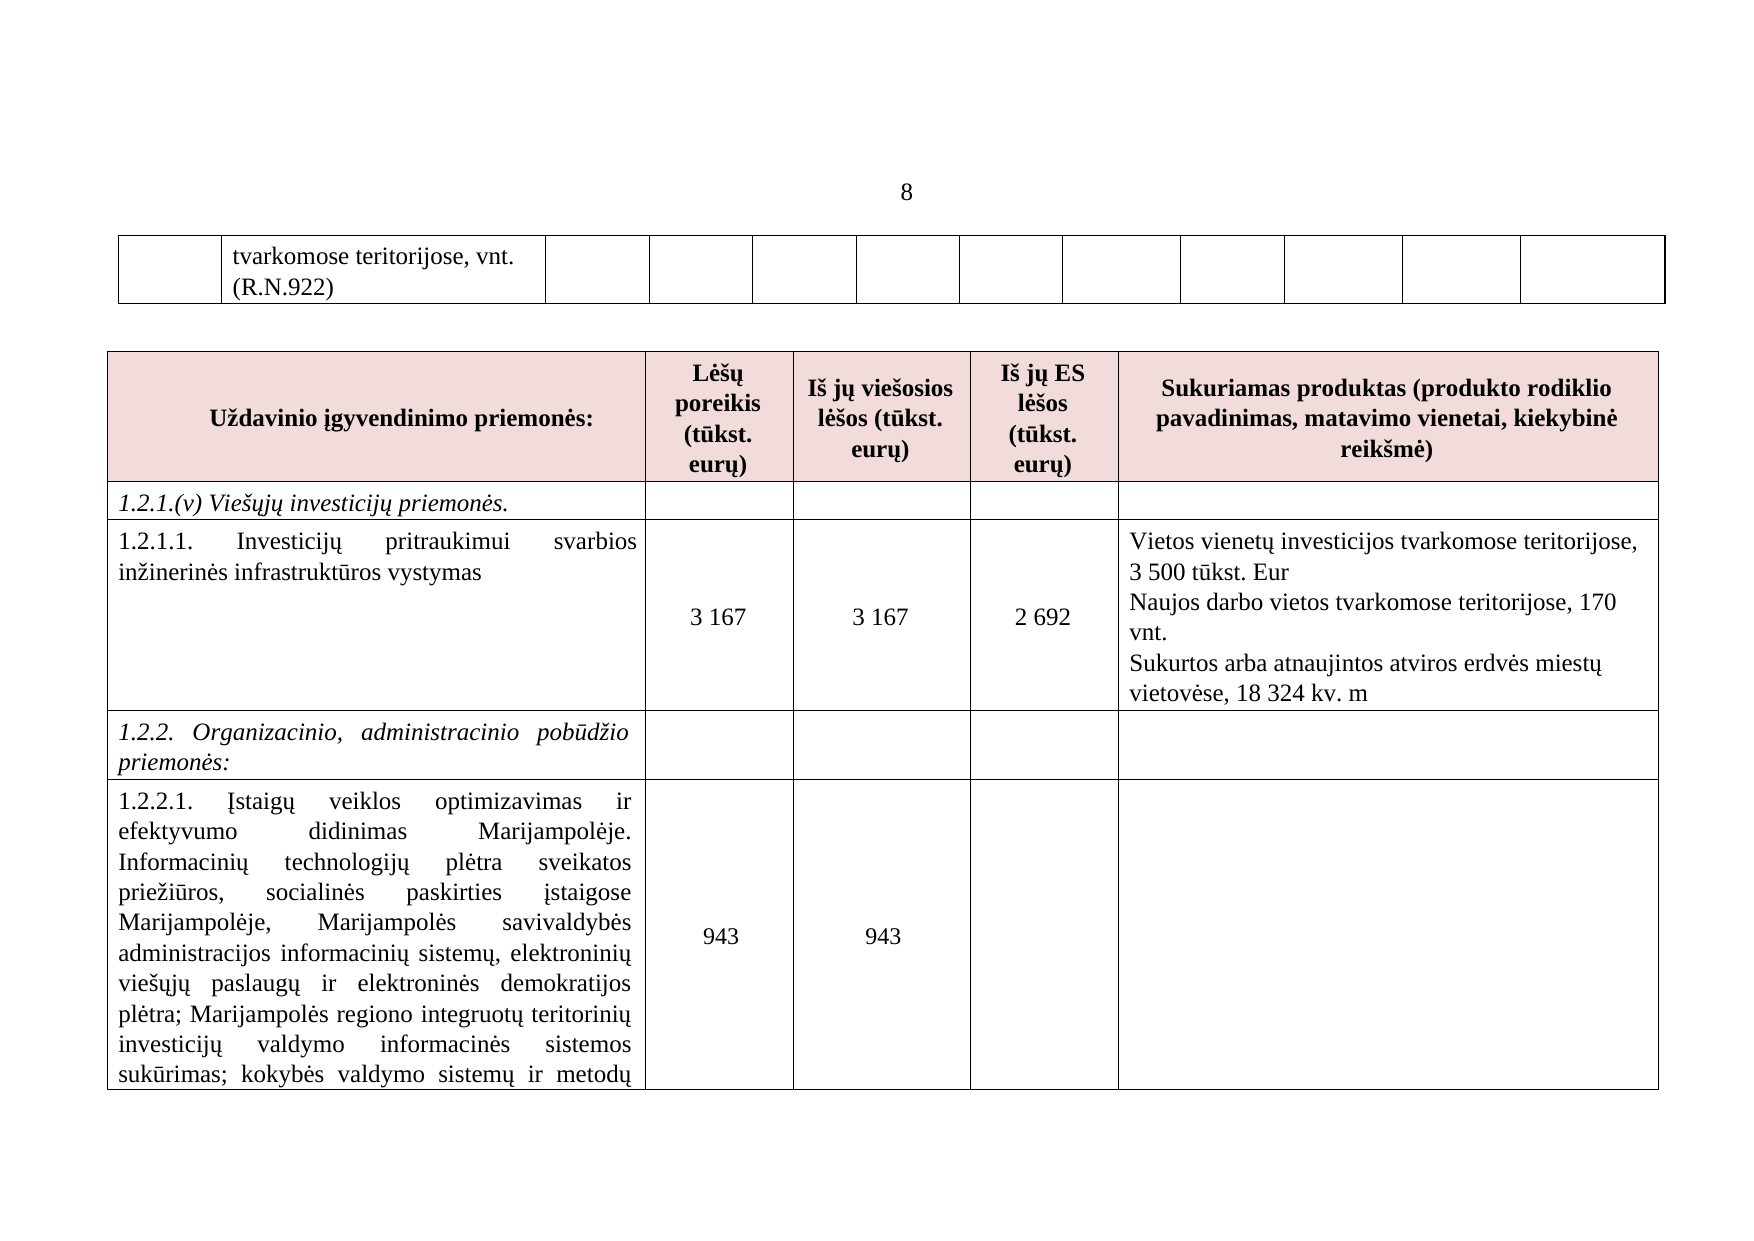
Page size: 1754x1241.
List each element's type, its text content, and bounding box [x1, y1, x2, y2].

table_cell [1119, 482, 1658, 519]
table_cell 943 [646, 780, 793, 1089]
table_cell [971, 780, 1118, 1089]
table_cell [546, 236, 649, 303]
table_cell Vietos vienetų investicijos tvarkomose teritorijose, 3 500 tūkst. Eur Naujos darbo vietos tvarkomose teritorijose, 170 vnt. Sukurtos arba atnaujintos atviros erdvės miestų vietovėse, 18 324 kv. m [1119, 520, 1658, 710]
table_cell 1.2.1.1. Investicijų pritraukimui svarbios inžinerinės infrastruktūros vystymas [108, 520, 645, 710]
table_cell [1119, 780, 1658, 1089]
table_cell 2 692 [971, 520, 1118, 710]
table_cell [1119, 711, 1658, 779]
table_cell [1063, 236, 1180, 303]
table_cell [971, 482, 1118, 519]
table_cell [119, 236, 221, 303]
table_header Sukuriamas produktas (produkto rodiklio pavadinimas, matavimo vienetai, kiekybinė reikšmė) [1119, 352, 1658, 481]
table_cell [971, 711, 1118, 779]
table_cell [1403, 236, 1520, 303]
table_cell [646, 482, 793, 519]
table_cell tvarkomose teritorijose, vnt. (R.N.922) [222, 236, 545, 303]
table_cell 1.2.2. Organizacinio, administracinio pobūdžio priemonės: [108, 711, 645, 779]
table_header Lėšų poreikis (tūkst. eurų) [646, 352, 793, 481]
table_cell [794, 711, 970, 779]
table_cell 3 167 [646, 520, 793, 710]
table_header Uždavinio įgyvendinimo priemonės: [108, 352, 645, 481]
table_cell [960, 236, 1062, 303]
table_cell [1521, 236, 1664, 303]
table_cell [1285, 236, 1402, 303]
table_cell [794, 482, 970, 519]
table_cell 1.2.1.(v) Viešųjų investicijų priemonės. [108, 482, 645, 519]
table_cell [646, 711, 793, 779]
table_cell [650, 236, 752, 303]
table_cell [857, 236, 959, 303]
table_header Iš jų viešosios lėšos (tūkst. eurų) [794, 352, 970, 481]
table_cell [753, 236, 856, 303]
table_cell 943 [794, 780, 970, 1089]
table_header Iš jų ES lėšos (tūkst. eurų) [971, 352, 1118, 481]
table_cell [1181, 236, 1284, 303]
table_cell 1.2.2.1. Įstaigų veiklos optimizavimas ir efektyvumo didinimas Marijampolėje. Informacinių technologijų plėtra sveikatos priežiūros, socialinės paskirties įstaigose Marijampolėje, Marijampolės savivaldybės administracijos informacinių sistemų, elektroninių viešųjų paslaugų ir elektroninės demokratijos plėtra; Marijampolės regiono integruotų teritorinių investicijų valdymo informacinės sistemos sukūrimas; kokybės valdymo sistemų ir metodų [108, 780, 645, 1089]
table_cell 3 167 [794, 520, 970, 710]
